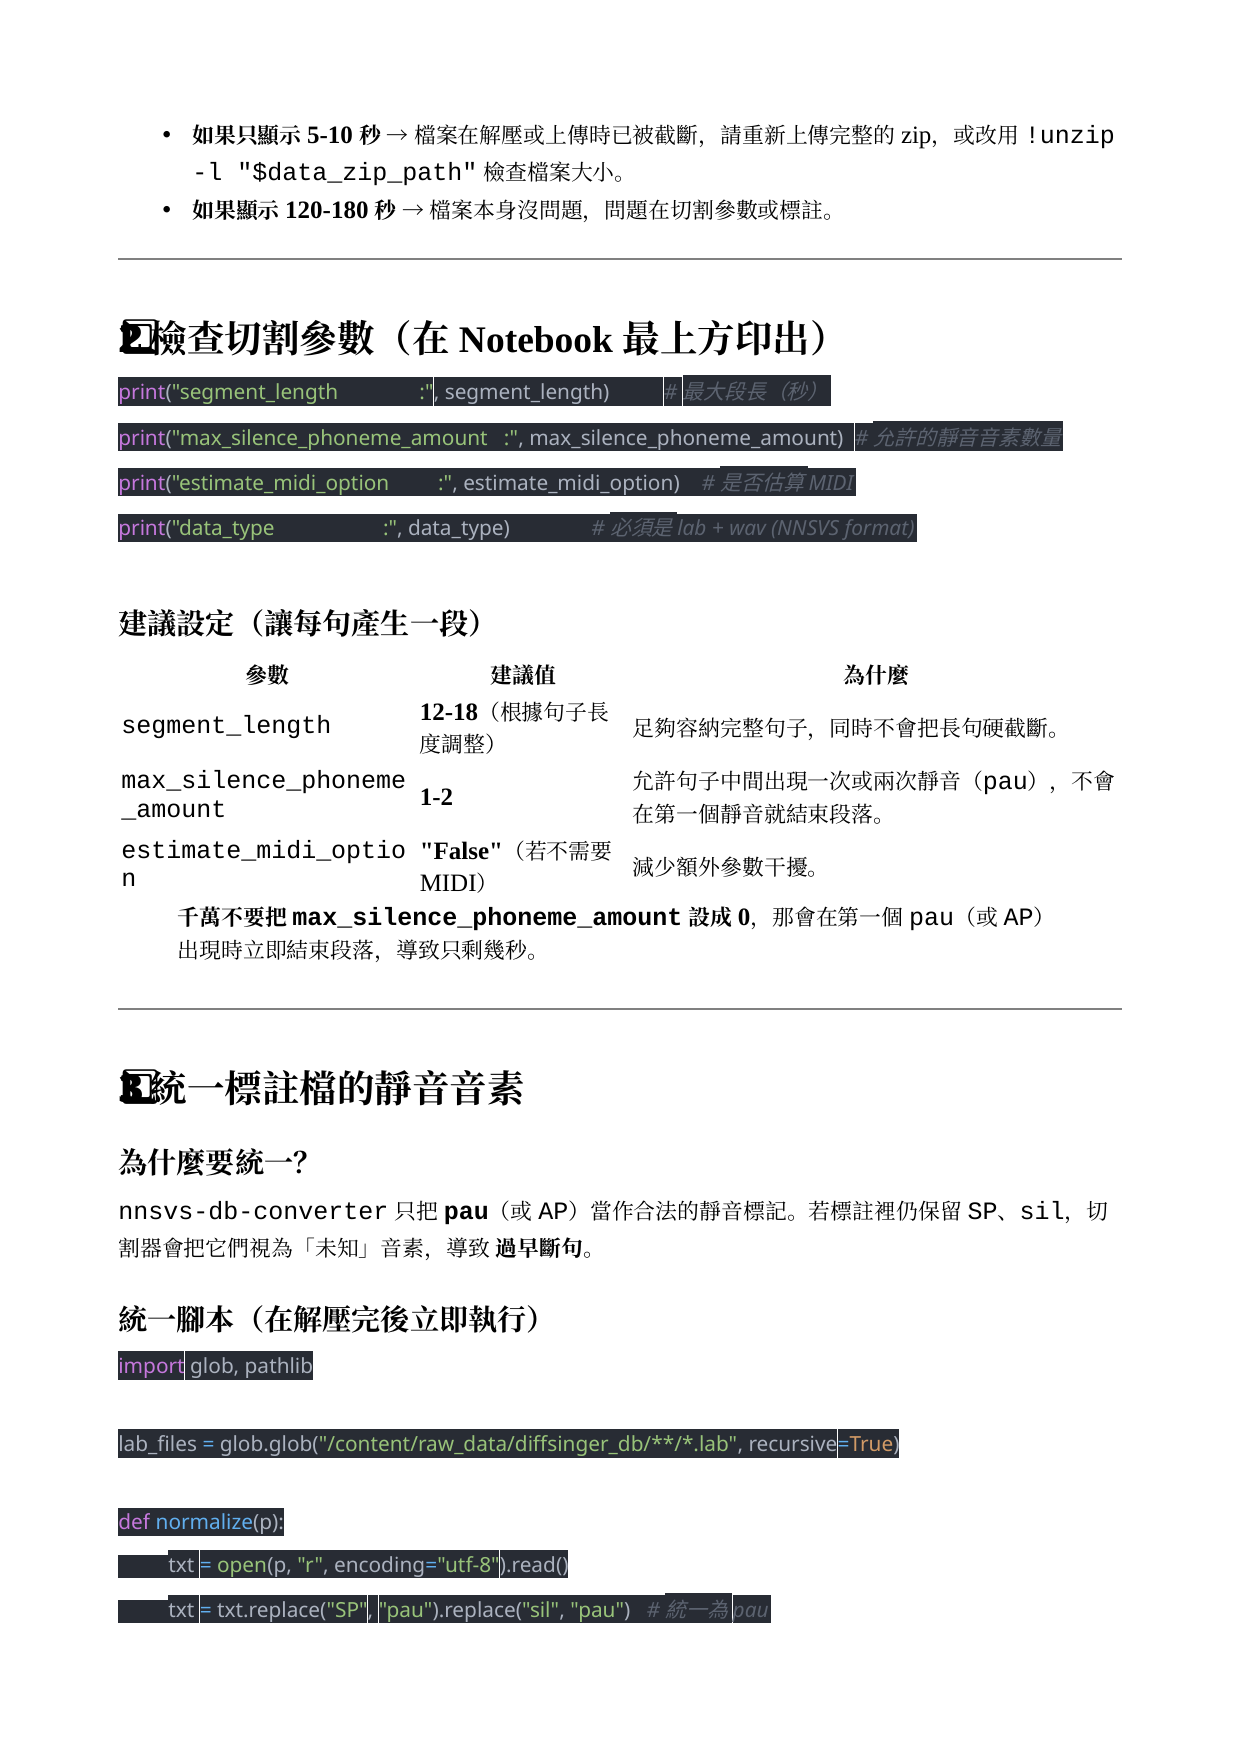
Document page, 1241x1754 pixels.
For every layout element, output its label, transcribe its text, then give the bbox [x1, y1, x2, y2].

text print("data_type :", data_type) # 必須是 lab + wav (NNSVS format) [118, 512, 1122, 542]
text print("segment_length :", segment_length) # 最大段長（秒） [118, 375, 1122, 406]
text lab_files = glob.glob("/content/raw_data/diffsinger_db/**/*.lab", recursive=True) [118, 1429, 1122, 1458]
subtitle 統一腳本（在解壓完後立即執行） [118, 1297, 1122, 1339]
table_header 參數 [118, 655, 417, 693]
text print("max_silence_phoneme_amount :", max_silence_phoneme_amount) # 允許的靜音音素數量 [118, 421, 1122, 451]
text def normalize(p): [118, 1507, 1122, 1536]
table_header 為什麼 [630, 655, 1122, 693]
list 如果只顯示 5‑10 秒 → 檔案在解壓或上傳時已被截斷，請重新上傳完整的 zip，或改用 !unzip -l "$data_zip_path" 檢查檔案大小。 [162, 118, 1122, 188]
table_cell 減少額外參數干擾。 [630, 831, 1122, 900]
table_cell "False"（若不需要 MIDI） [417, 831, 630, 900]
table_cell max_silence_phoneme_amount [118, 761, 417, 831]
text print("estimate_midi_option :", estimate_midi_option) # 是否估算 MIDI [118, 466, 1122, 496]
subtitle 為什麼要統一？ [118, 1140, 1122, 1182]
text 千萬不要把 max_silence_phoneme_amount 設成 0，那會在第一個 pau（或 AP）出現時立即結束段落，導致只剩幾秒。 [177, 900, 1063, 964]
subtitle 2️⃣ 檢查切割參數（在 Notebook 最上方印出） [118, 309, 1122, 363]
text txt = open(p, "r", encoding="utf-8").read() [118, 1550, 1122, 1578]
table_cell 12‑18（根據句子長度調整） [417, 693, 630, 761]
table_cell estimate_midi_option [118, 831, 417, 900]
table_cell 足夠容納完整句子，同時不會把長句硬截斷。 [630, 693, 1122, 761]
subtitle 3️⃣ 統一標註檔的靜音音素 [118, 1059, 1122, 1113]
table_cell segment_length [118, 693, 417, 761]
subtitle 建議設定（讓每句產生一段） [118, 601, 1122, 643]
list 如果顯示 120‑180 秒 → 檔案本身沒問題，問題在切割參數或標註。 [162, 193, 1122, 224]
text import glob, pathlib [118, 1351, 1122, 1380]
table_header 建議值 [417, 655, 630, 693]
table_cell 1‑2 [417, 761, 630, 831]
text txt = txt.replace("SP", "pau").replace("sil", "pau") # 統一為 pau [118, 1593, 1122, 1623]
text nnsvs-db-converter 只把 pau（或 AP）當作合法的靜音標記。若標註裡仍保留 SP、sil，切割器會把它們視為「未知」音素，導致 過早斷句。 [118, 1194, 1122, 1263]
table_cell 允許句子中間出現一次或兩次靜音（pau），不會在第一個靜音就結束段落。 [630, 761, 1122, 831]
